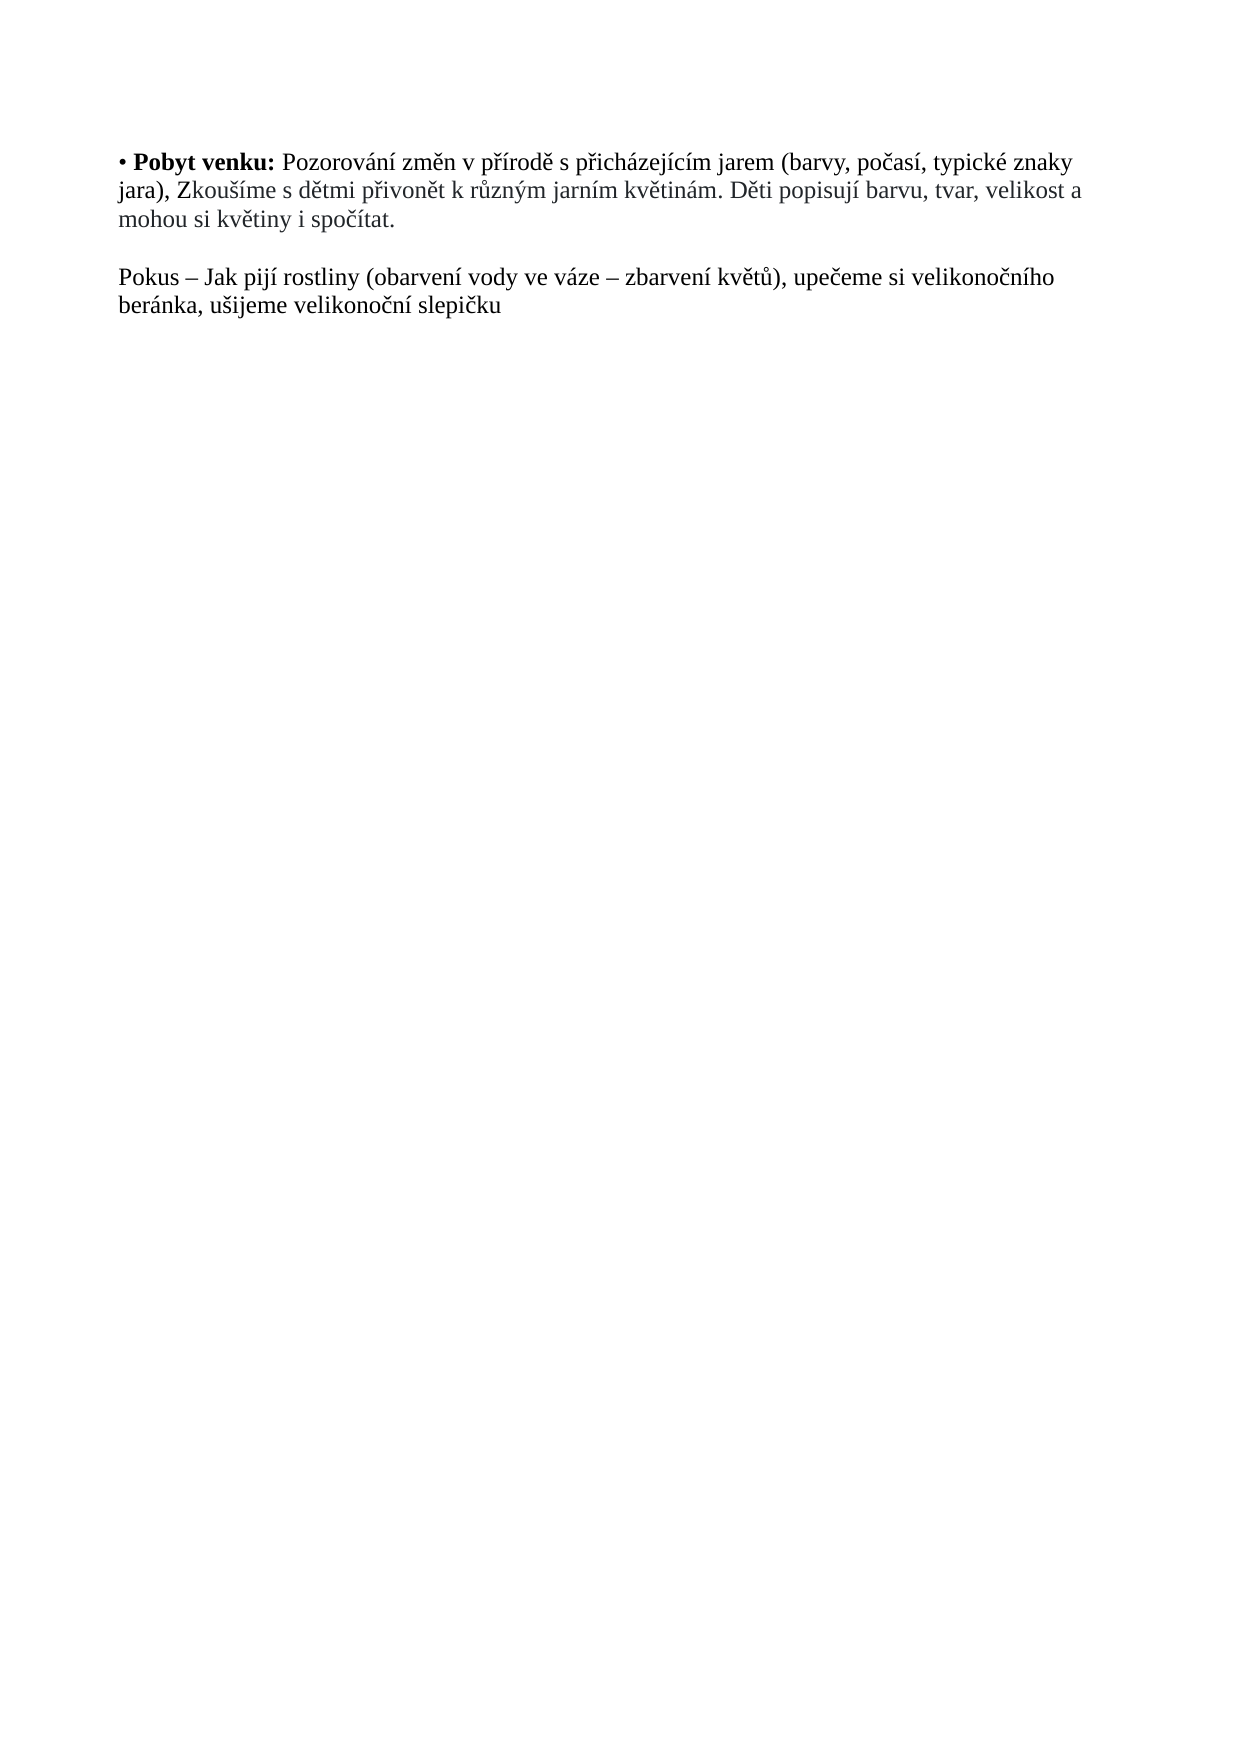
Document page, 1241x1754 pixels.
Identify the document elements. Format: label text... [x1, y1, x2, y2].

text • Pobyt venku: Pozorování změn v přírodě s přicházejícím jarem (barvy, počasí, typické znaky jara), Zkoušíme s dětmi přivonět k různým jarním květinám. Děti popisují barvu, tvar, velikost a mohou si květiny i spočítat. [118, 147, 1122, 233]
text Pokus – Jak pijí rostliny (obarvení vody ve váze – zbarvení květů), upečeme si velikonočního beránka, ušijeme velikonoční slepičku [118, 262, 1122, 319]
